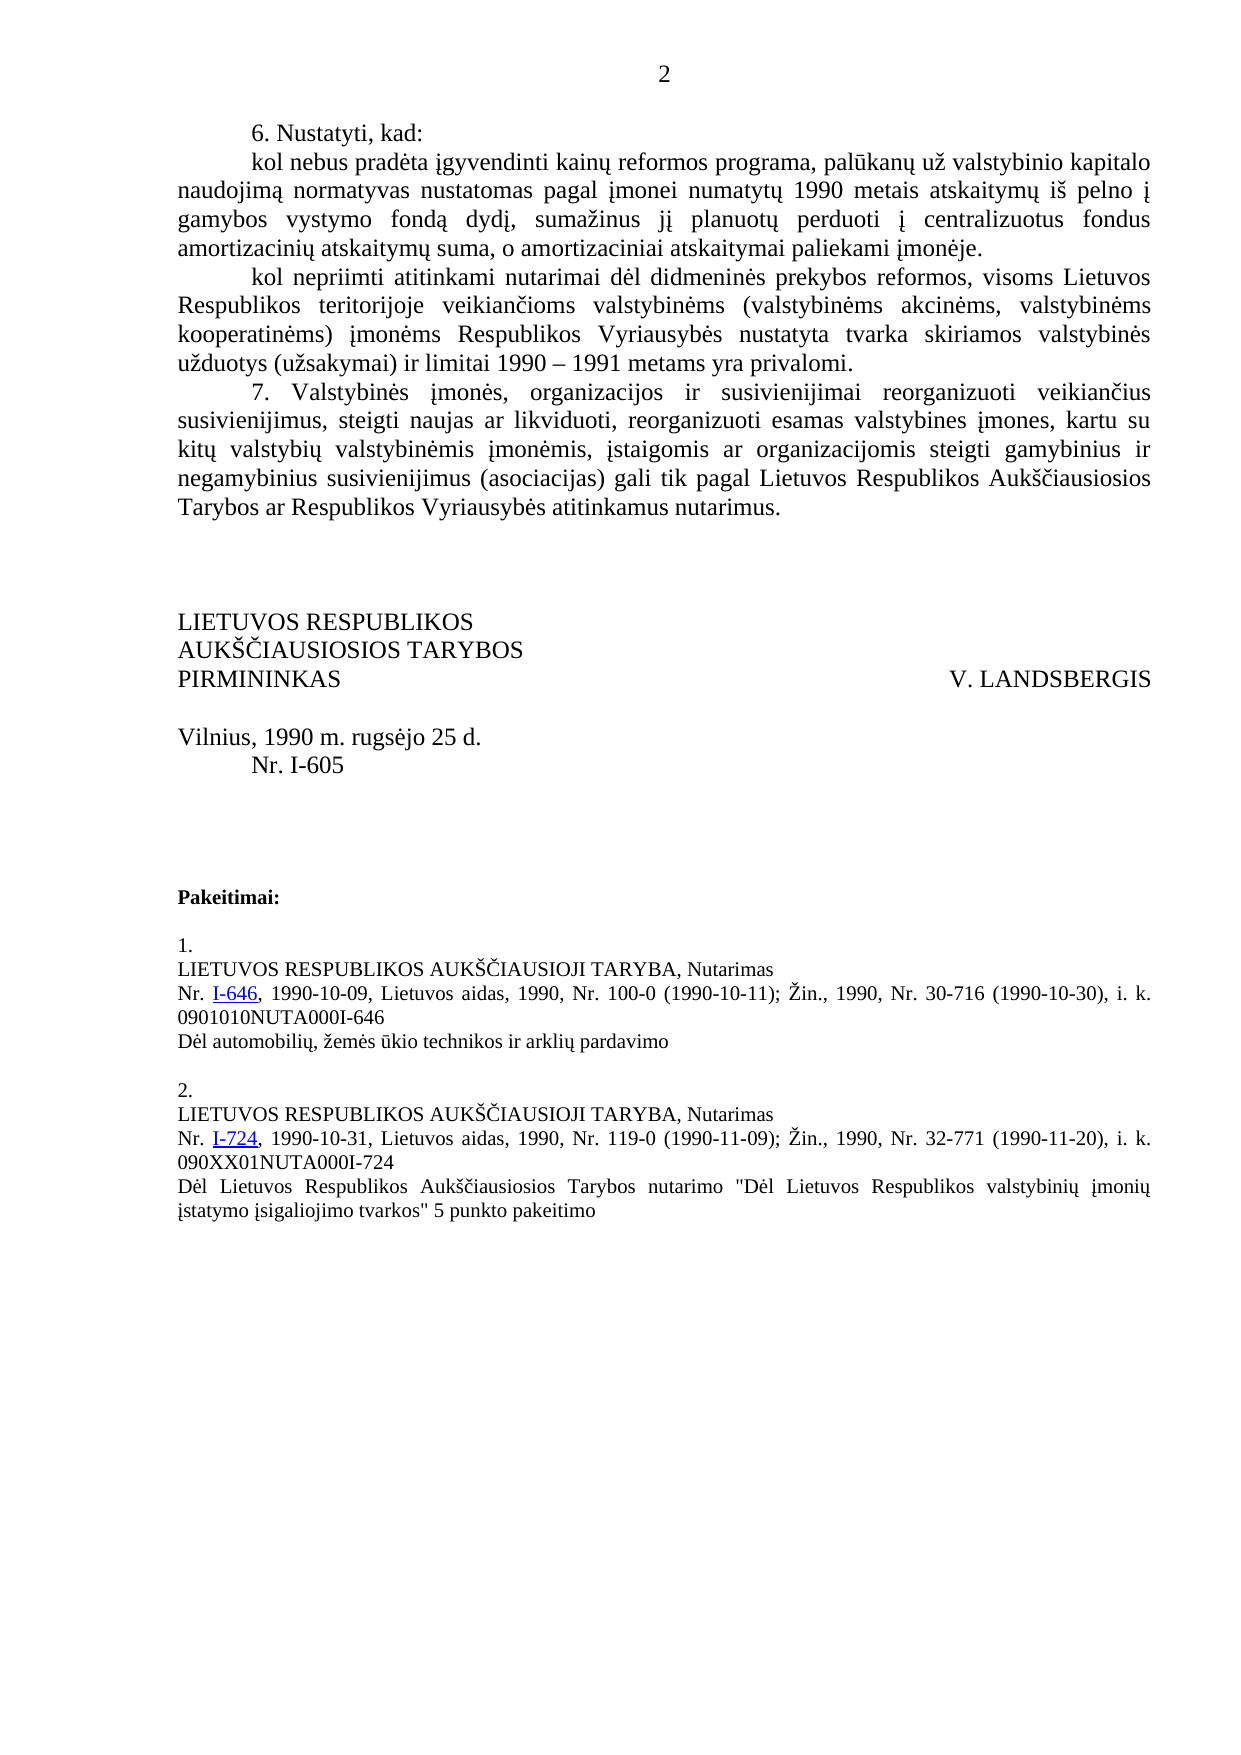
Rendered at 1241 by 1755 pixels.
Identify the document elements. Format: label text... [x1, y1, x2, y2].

text 6. Nustatyti, kad: [177, 118, 1152, 147]
text 1. [177, 933, 1152, 957]
text 2. [177, 1077, 1152, 1102]
text Nr. I-646, 1990-10-09, Lietuvos aidas, 1990, Nr. 100-0 (1990-10-11); Žin., 1990, Nr. 30-716 (1990-10-30), i. k. 0901010NUTA000I-646 [177, 981, 1152, 1029]
text Nr. I-605 [177, 751, 1152, 779]
text 7. Valstybinės įmonės, organizacijos ir susivienijimai reorganizuoti veikiančius susivienijimus, steigti naujas ar likviduoti, reorganizuoti esamas valstybines įmones, kartu su kitų valstybių valstybinėmis įmonėmis, įstaigomis ar organizacijomis steigti gamybinius ir negamybinius susivienijimus (asociacijas) gali tik pagal Lietuvos Respublikos Aukščiausiosios Tarybos ar Respublikos Vyriausybės atitinkamus nutarimus. [177, 377, 1152, 521]
text kol nebus pradėta įgyvendinti kainų reformos programa, palūkanų už valstybinio kapitalo naudojimą normatyvas nustatomas pagal įmonei numatytų 1990 metais atskaitymų iš pelno į gamybos vystymo fondą dydį, sumažinus jį planuotų perduoti į centralizuotus fondus amortizacinių atskaitymų suma, o amortizaciniai atskaitymai paliekami įmonėje. [177, 147, 1152, 262]
text Nr. I-724, 1990-10-31, Lietuvos aidas, 1990, Nr. 119-0 (1990-11-09); Žin., 1990, Nr. 32-771 (1990-11-20), i. k. 090XX01NUTA000I-724 [177, 1126, 1152, 1174]
text LIETUVOS RESPUBLIKOS AUKŠČIAUSIOJI TARYBA, Nutarimas [177, 957, 1152, 981]
text Dėl Lietuvos Respublikos Aukščiausiosios Tarybos nutarimo "Dėl Lietuvos Respublikos valstybinių įmonių įstatymo įsigaliojimo tvarkos" 5 punkto pakeitimo [177, 1174, 1152, 1222]
text Dėl automobilių, žemės ūkio technikos ir arklių pardavimo [177, 1029, 1152, 1053]
text LIETUVOS RESPUBLIKOS AUKŠČIAUSIOJI TARYBA, Nutarimas [177, 1102, 1152, 1126]
text PIRMININKAS V. LANDSBERGIS [177, 664, 1152, 693]
text Vilnius, 1990 m. rugsėjo 25 d. [177, 722, 1152, 751]
text kol nepriimti atitinkami nutarimai dėl didmeninės prekybos reformos, visoms Lietuvos Respublikos teritorijoje veikiančioms valstybinėms (valstybinėms akcinėms, valstybinėms kooperatinėms) įmonėms Respublikos Vyriausybės nustatyta tvarka skiriamos valstybinės užduotys (užsakymai) ir limitai 1990 – 1991 metams yra privalomi. [177, 262, 1152, 377]
text AUKŠČIAUSIOSIOS TARYBOS [177, 636, 1152, 664]
text LIETUVOS RESPUBLIKOS [177, 607, 1152, 636]
text Pakeitimai: [177, 885, 1152, 909]
